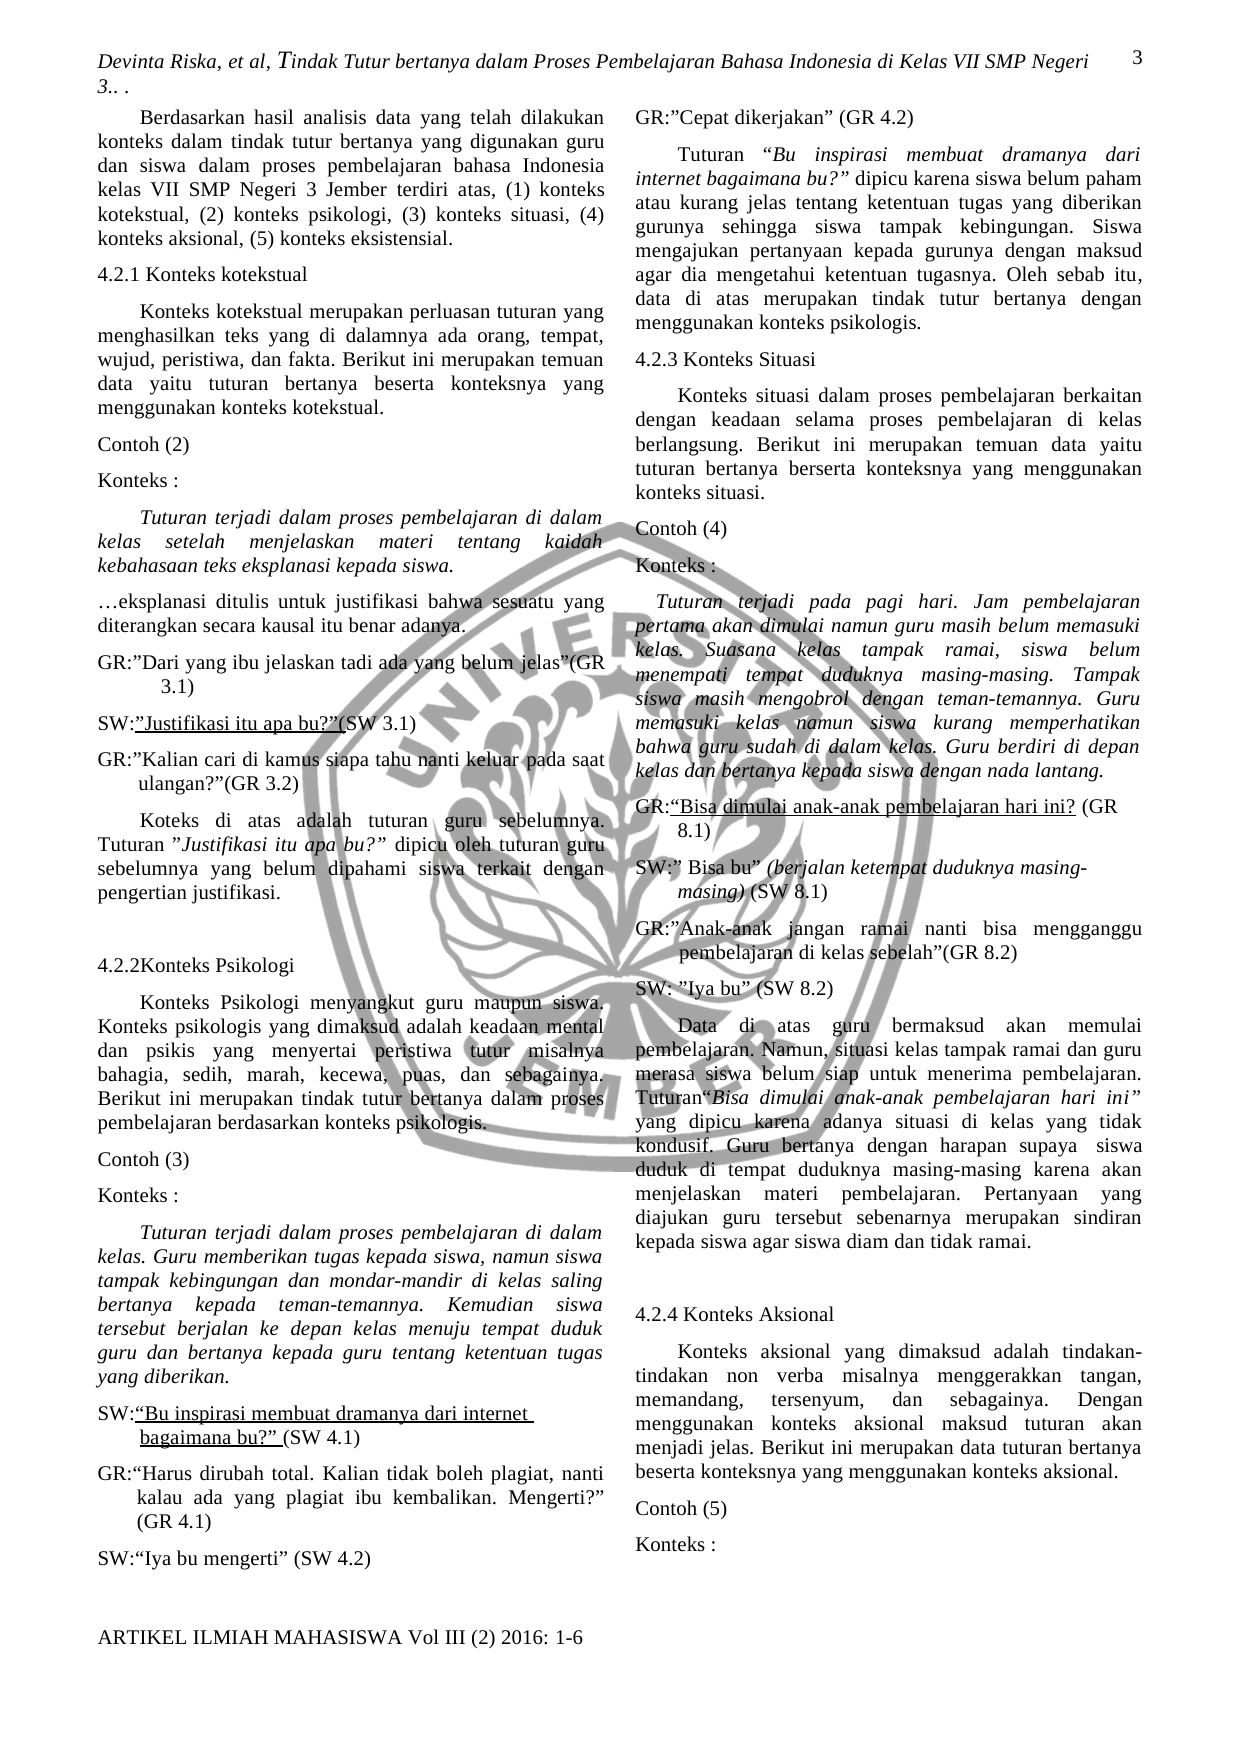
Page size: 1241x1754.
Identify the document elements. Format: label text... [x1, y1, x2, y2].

text Konteks : [97, 468, 605, 492]
text Berdasarkan hasil analisis data yang telah dilakukan konteks dalam tindak tutur bertanya yang digunakan guru dan siswa dalam proses pembelajaran bahasa Indonesia kelas VII SMP Negeri 3 Jember terdiri atas, (1) konteks kotekstual, (2) konteks psikologi, (3) konteks situasi, (4) konteks aksional, (5) konteks eksistensial. [97, 105, 605, 249]
text Konteks situasi dalam proses pembelajaran berkaitan dengan keadaan selama proses pembelajaran di kelas berlangsung. Berikut ini merupakan temuan data yaitu tuturan bertanya berserta konteksnya yang menggunakan konteks situasi. [635, 383, 1143, 503]
text Tuturan terjadi pada pagi hari. Jam pembelajaran pertama akan dimulai namun guru masih belum memasuki kelas. Suasana kelas tampak ramai, siswa belum menempati tempat duduknya masing-masing. Tampak siswa masih mengobrol dengan teman-temannya. Guru memasuki kelas namun siswa kurang memperhatikan bahwa guru sudah di dalam kelas. Guru berdiri di depan kelas dan bertanya kepada siswa dengan nada lantang. [635, 589, 1143, 782]
text Konteks : [635, 553, 1143, 577]
text 4.2.3 Konteks Situasi [635, 347, 1143, 371]
text Tuturan “Bu inspirasi membuat dramanya dari internet bagaimana bu?” dipicu karena siswa belum paham atau kurang jelas tentang ketentuan tugas yang diberikan gurunya sehingga siswa tampak kebingungan. Siswa mengajukan pertanyaan kepada gurunya dengan maksud agar dia mengetahui ketentuan tugasnya. Oleh sebab itu, data di atas merupakan tindak tutur bertanya dengan menggunakan konteks psikologis. [635, 142, 1143, 334]
text 4.2.2Konteks Psikologi [97, 953, 605, 977]
text GR:”Cepat dikerjakan” (GR 4.2) [635, 105, 1143, 129]
text SW:“Iya bu mengerti” (SW 4.2) [97, 1546, 605, 1570]
text Koteks di atas adalah tuturan guru sebelumnya. Tuturan ”Justifikasi itu apa bu?” dipicu oleh tuturan guru sebelumnya yang belum dipahami siswa terkait dengan pengertian justifikasi. [97, 808, 605, 904]
text 4.2.1 Konteks kotekstual [97, 262, 605, 286]
text 4.2.4 Konteks Aksional [635, 1302, 1143, 1326]
text Konteks : [97, 1183, 605, 1207]
text SW:”Justifikasi itu apa bu?”(SW 3.1) [97, 710, 605, 734]
text Konteks Psikologi menyangkut guru maupun siswa. Konteks psikologis yang dimaksud adalah keadaan mental dan psikis yang menyertai peristiwa tutur misalnya bahagia, sedih, marah, kecewa, puas, dan sebagainya. Berikut ini merupakan tindak tutur bertanya dalam proses pembelajaran berdasarkan konteks psikologis. [97, 989, 605, 1134]
text GR:”Kalian cari di kamus siapa tahu nanti keluar pada saat ulangan?”(GR 3.2) [97, 747, 605, 795]
text SW: ”Iya bu” (SW 8.2) [635, 976, 1143, 1000]
text Data di atas guru bermaksud akan memulai pembelajaran. Namun, situasi kelas tampak ramai dan guru merasa siswa belum siap untuk menerima pembelajaran. Tuturan“Bisa dimulai anak-anak pembelajaran hari ini” yang dipicu karena adanya situasi di kelas yang tidak kondusif. Guru bertanya dengan harapan supaya siswa duduk di tempat duduknya masing-masing karena akan menjelaskan materi pembelajaran. Pertanyaan yang diajukan guru tersebut sebenarnya merupakan sindiran kepada siswa agar siswa diam dan tidak ramai. [635, 1013, 1143, 1253]
text Konteks aksional yang dimaksud adalah tindakan-tindakan non verba misalnya menggerakkan tangan, memandang, tersenyum, dan sebagainya. Dengan menggunakan konteks aksional maksud tuturan akan menjadi jelas. Berikut ini merupakan data tuturan bertanya beserta konteksnya yang menggunakan konteks aksional. [635, 1339, 1143, 1483]
text GR:”Anak-anak jangan ramai nanti bisa mengganggu pembelajaran di kelas sebelah”(GR 8.2) [635, 915, 1143, 963]
text …eksplanasi ditulis untuk justifikasi bahwa sesuatu yang diterangkan secara kausal itu benar adanya. [97, 589, 605, 637]
text SW:” Bisa bu” (berjalan ketempat duduknya masing- masing) (SW 8.1) [635, 855, 1143, 903]
text GR:”Dari yang ibu jelaskan tadi ada yang belum jelas”(GR 3.1) [97, 650, 605, 698]
text Konteks kotekstual merupakan perluasan tuturan yang menghasilkan teks yang di dalamnya ada orang, tempat, wujud, peristiwa, dan fakta. Berikut ini merupakan temuan data yaitu tuturan bertanya beserta konteksnya yang menggunakan konteks kotekstual. [97, 298, 605, 419]
text GR:“Bisa dimulai anak-anak pembelajaran hari ini? (GR 8.1) [635, 794, 1143, 842]
text Tuturan terjadi dalam proses pembelajaran di dalam kelas. Guru memberikan tugas kepada siswa, namun siswa tampak kebingungan dan mondar-mandir di kelas saling bertanya kepada teman-temannya. Kemudian siswa tersebut berjalan ke depan kelas menuju tempat duduk guru dan bertanya kepada guru tentang ketentuan tugas yang diberikan. [97, 1219, 605, 1388]
text Contoh (2) [97, 431, 605, 455]
text Contoh (5) [635, 1496, 1143, 1520]
text SW:“Bu inspirasi membuat dramanya dari internet bagaimana bu?” (SW 4.1) [97, 1400, 605, 1448]
text Contoh (3) [97, 1146, 605, 1170]
text Konteks : [635, 1532, 1143, 1556]
text Contoh (4) [635, 516, 1143, 540]
picture [229, 447, 1011, 1247]
text Tuturan terjadi dalam proses pembelajaran di dalam kelas setelah menjelaskan materi tentang kaidah kebahasaan teks eksplanasi kepada siswa. [97, 504, 605, 577]
text GR:“Harus dirubah total. Kalian tidak boleh plagiat, nanti kalau ada yang plagiat ibu kembalikan. Mengerti?” (GR 4.1) [97, 1461, 605, 1533]
